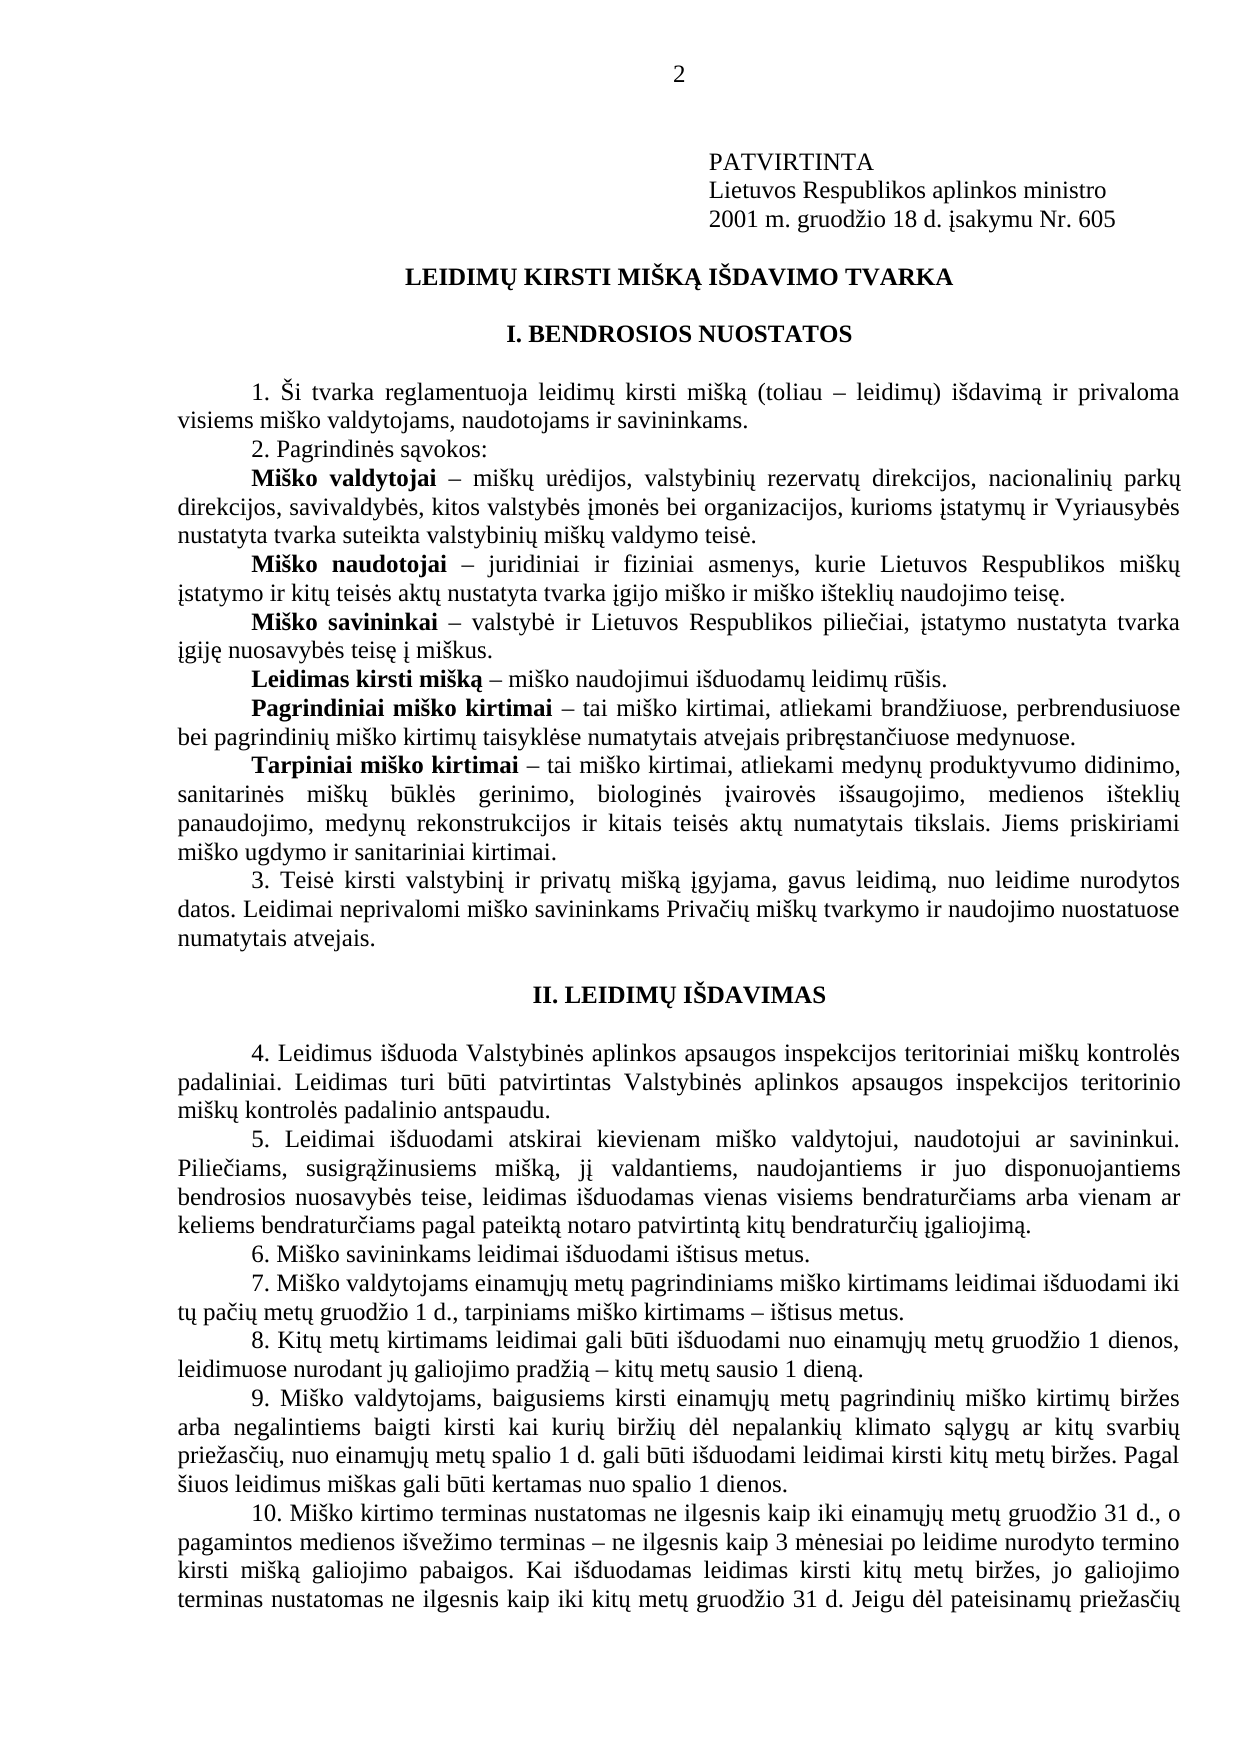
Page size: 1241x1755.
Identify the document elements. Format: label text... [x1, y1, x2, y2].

text I. BENDROSIOS NUOSTATOS [177, 319, 1181, 348]
text Tarpiniai miško kirtimai – tai miško kirtimai, atliekami medynų produktyvumo didinimo, sanitarinės miškų būklės gerinimo, biologinės įvairovės išsaugojimo, medienos išteklių panaudojimo, medynų rekonstrukcijos ir kitais teisės aktų numatytais tikslais. Jiems priskiriami miško ugdymo ir sanitariniai kirtimai. [177, 751, 1181, 866]
text Miško naudotojai – juridiniai ir fiziniai asmenys, kurie Lietuvos Respublikos miškų įstatymo ir kitų teisės aktų nustatyta tvarka įgijo miško ir miško išteklių naudojimo teisę. [177, 549, 1181, 607]
text Leidimas kirsti mišką – miško naudojimui išduodamų leidimų rūšis. [177, 664, 1181, 693]
text Pagrindiniai miško kirtimai – tai miško kirtimai, atliekami brandžiuose, perbrendusiuose bei pagrindinių miško kirtimų taisyklėse numatytais atvejais pribręstančiuose medynuose. [177, 693, 1181, 751]
text 2001 m. gruodžio 18 d. įsakymu Nr. 605 [177, 204, 1181, 233]
text 3. Teisė kirsti valstybinį ir privatų mišką įgyjama, gavus leidimą, nuo leidime nurodytos datos. Leidimai neprivalomi miško savininkams Privačių miškų tvarkymo ir naudojimo nuostatuose numatytais atvejais. [177, 866, 1181, 952]
text 5. Leidimai išduodami atskirai kievienam miško valdytojui, naudotojui ar savininkui. Piliečiams, susigrąžinusiems mišką, jį valdantiems, naudojantiems ir juo disponuojantiems bendrosios nuosavybės teise, leidimas išduodamas vienas visiems bendraturčiams arba vienam ar keliems bendraturčiams pagal pateiktą notaro patvirtintą kitų bendraturčių įgaliojimą. [177, 1124, 1181, 1239]
text 4. Leidimus išduoda Valstybinės aplinkos apsaugos inspekcijos teritoriniai miškų kontrolės padaliniai. Leidimas turi būti patvirtintas Valstybinės aplinkos apsaugos inspekcijos teritorinio miškų kontrolės padalinio antspaudu. [177, 1038, 1181, 1124]
text 9. Miško valdytojams, baigusiems kirsti einamųjų metų pagrindinių miško kirtimų biržes arba negalintiems baigti kirsti kai kurių biržių dėl nepalankių klimato sąlygų ar kitų svarbių priežasčių, nuo einamųjų metų spalio 1 d. gali būti išduodami leidimai kirsti kitų metų biržes. Pagal šiuos leidimus miškas gali būti kertamas nuo spalio 1 dienos. [177, 1383, 1181, 1498]
text Lietuvos Respublikos aplinkos ministro [177, 176, 1181, 204]
text 10. Miško kirtimo terminas nustatomas ne ilgesnis kaip iki einamųjų metų gruodžio 31 d., o pagamintos medienos išvežimo terminas – ne ilgesnis kaip 3 mėnesiai po leidime nurodyto termino kirsti mišką galiojimo pabaigos. Kai išduodamas leidimas kirsti kitų metų biržes, jo galiojimo terminas nustatomas ne ilgesnis kaip iki kitų metų gruodžio 31 d. Jeigu dėl pateisinamų priežasčių [177, 1498, 1181, 1613]
text 6. Miško savininkams leidimai išduodami ištisus metus. [177, 1239, 1181, 1268]
text II. LEIDIMŲ IŠDAVIMAS [177, 981, 1181, 1009]
text 8. Kitų metų kirtimams leidimai gali būti išduodami nuo einamųjų metų gruodžio 1 dienos, leidimuose nurodant jų galiojimo pradžią – kitų metų sausio 1 dieną. [177, 1326, 1181, 1383]
text 2. Pagrindinės sąvokos: [177, 434, 1181, 463]
text Miško valdytojai – miškų urėdijos, valstybinių rezervatų direkcijos, nacionalinių parkų direkcijos, savivaldybės, kitos valstybės įmonės bei organizacijos, kurioms įstatymų ir Vyriausybės nustatyta tvarka suteikta valstybinių miškų valdymo teisė. [177, 463, 1181, 549]
text Miško savininkai – valstybė ir Lietuvos Respublikos piliečiai, įstatymo nustatyta tvarka įgiję nuosavybės teisę į miškus. [177, 607, 1181, 664]
text LEIDIMŲ KIRSTI MIŠKĄ IŠDAVIMO TVARKA [177, 262, 1181, 291]
text PATVIRTINTA [177, 147, 1181, 176]
text 7. Miško valdytojams einamųjų metų pagrindiniams miško kirtimams leidimai išduodami iki tų pačių metų gruodžio 1 d., tarpiniams miško kirtimams – ištisus metus. [177, 1268, 1181, 1326]
text 1. Ši tvarka reglamentuoja leidimų kirsti mišką (toliau – leidimų) išdavimą ir privaloma visiems miško valdytojams, naudotojams ir savininkams. [177, 377, 1181, 434]
